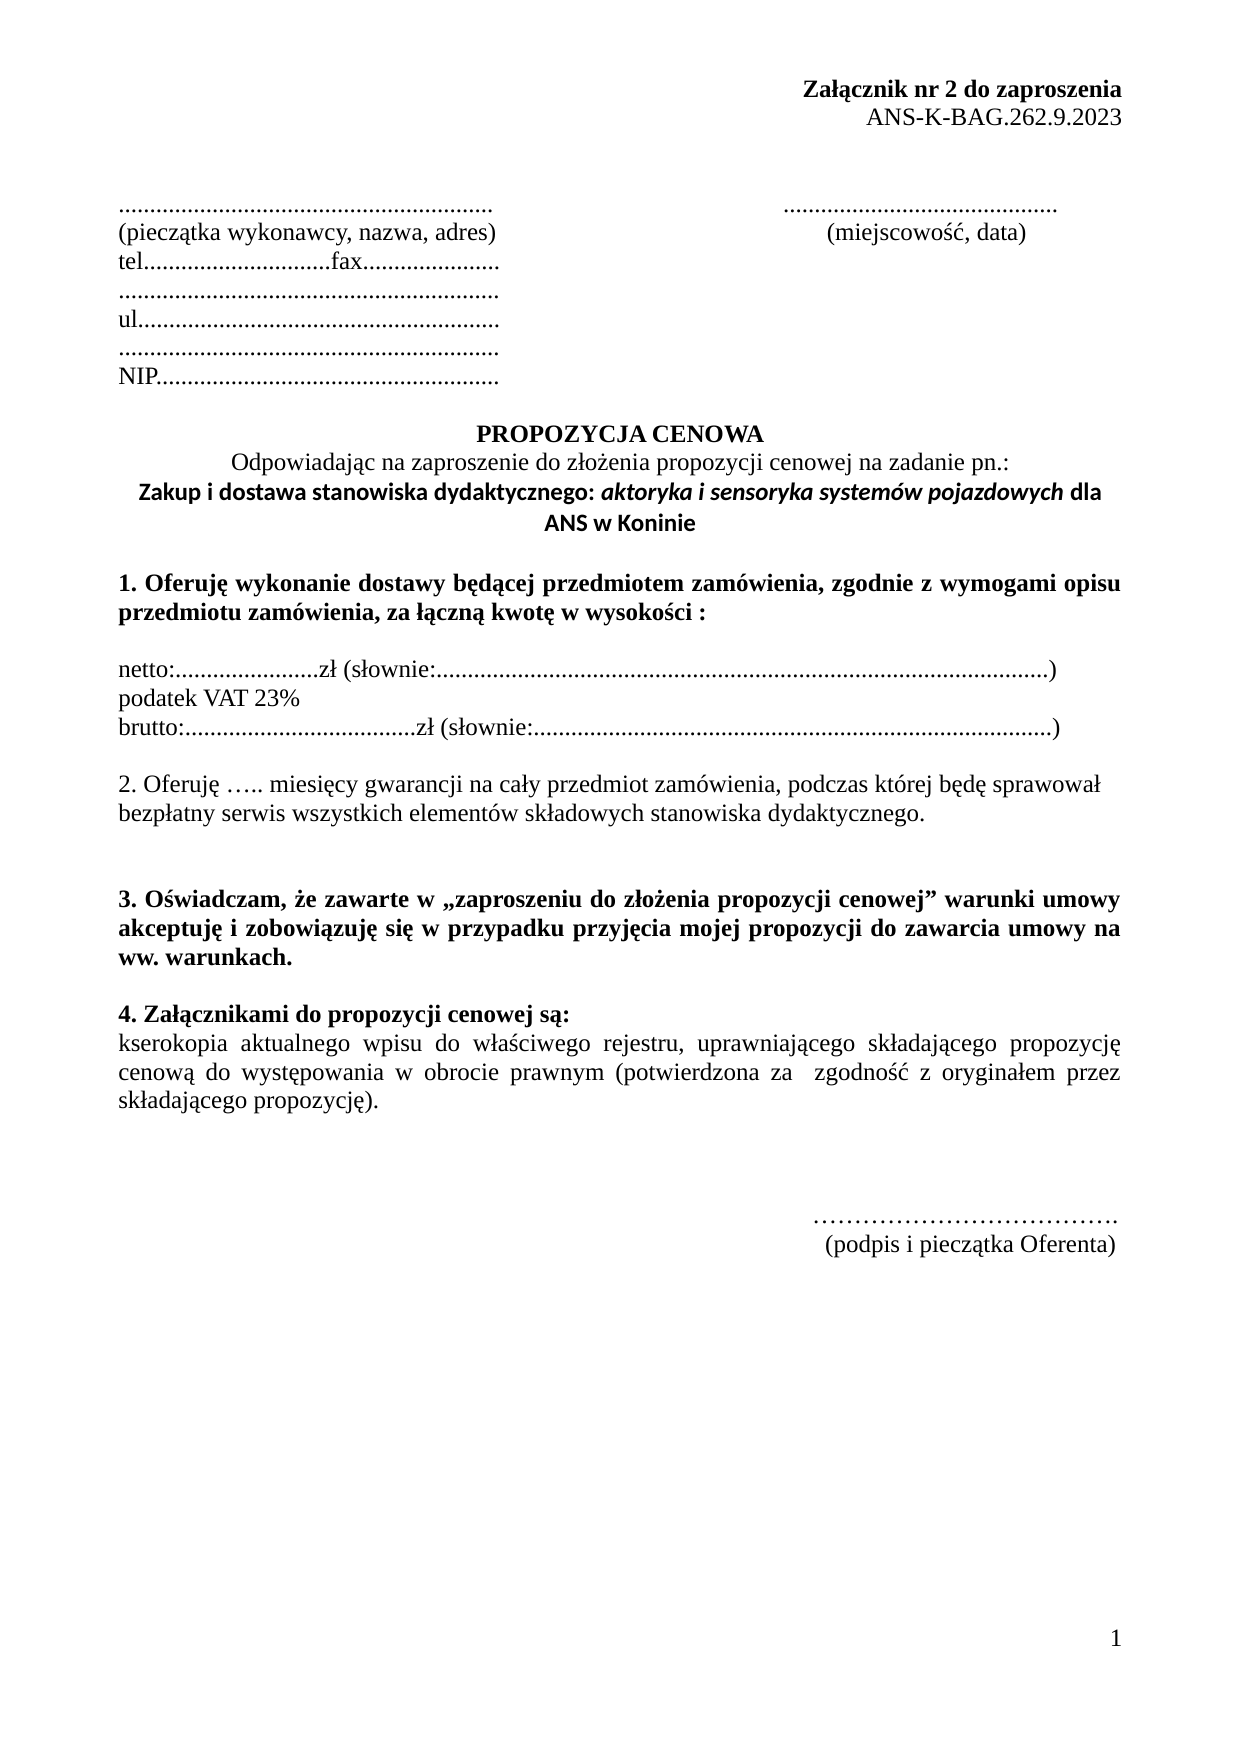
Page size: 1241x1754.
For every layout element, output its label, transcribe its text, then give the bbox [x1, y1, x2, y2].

text Zakup i dostawa stanowiska dydaktycznego: aktoryka i sensoryka systemów pojazdowych dla ANS w Koninie [118, 476, 1122, 537]
text ............................................................ ............................................ [118, 189, 1122, 217]
text tel..............................fax...................... [118, 246, 1122, 275]
subtitle PROPOZYCJA CENOWA [118, 419, 1122, 447]
text 2. Oferuję ….. miesięcy gwarancji na cały przedmiot zamówienia, podczas której będę sprawował bezpłatny serwis wszystkich elementów składowych stanowiska dydaktycznego. [118, 769, 1122, 827]
text Odpowiadając na zaproszenie do złożenia propozycji cenowej na zadanie pn.: [118, 447, 1122, 476]
text NIP....................................................... [118, 361, 1122, 390]
text kserokopia aktualnego wpisu do właściwego rejestru, uprawniającego składającego propozycję cenową do występowania w obrocie prawnym (potwierdzona za zgodność z oryginałem przez składającego propozycję). [118, 1028, 1122, 1114]
text Załącznik nr 2 do zaproszenia [487, 74, 1122, 102]
text 3. Oświadczam, że zawarte w „zaproszeniu do złożenia propozycji cenowej” warunki umowy akceptuję i zobowiązuję się w przypadku przyjęcia mojej propozycji do zawarcia umowy na ww. warunkach. [118, 884, 1122, 970]
text ANS-K-BAG.262.9.2023 [487, 102, 1122, 131]
text (podpis i pieczątka Oferenta) [118, 1229, 1122, 1258]
text ............................................................. [118, 332, 1122, 361]
text ………………………………. [118, 1200, 1122, 1229]
text brutto:.....................................zł (słownie:...................................................................................) [118, 712, 1122, 740]
text netto:.......................zł (słownie:..................................................................................................) [118, 654, 1122, 683]
text 1. Oferuję wykonanie dostawy będącej przedmiotem zamówienia, zgodnie z wymogami opisu przedmiotu zamówienia, za łączną kwotę w wysokości : [118, 568, 1122, 625]
text 4. Załącznikami do propozycji cenowej są: [118, 999, 1122, 1028]
text podatek VAT 23% [118, 683, 1122, 712]
text ............................................................. [118, 275, 1122, 304]
text ul.......................................................... [118, 304, 1122, 332]
text (pieczątka wykonawcy, nazwa, adres) (miejscowość, data) [118, 217, 1122, 246]
